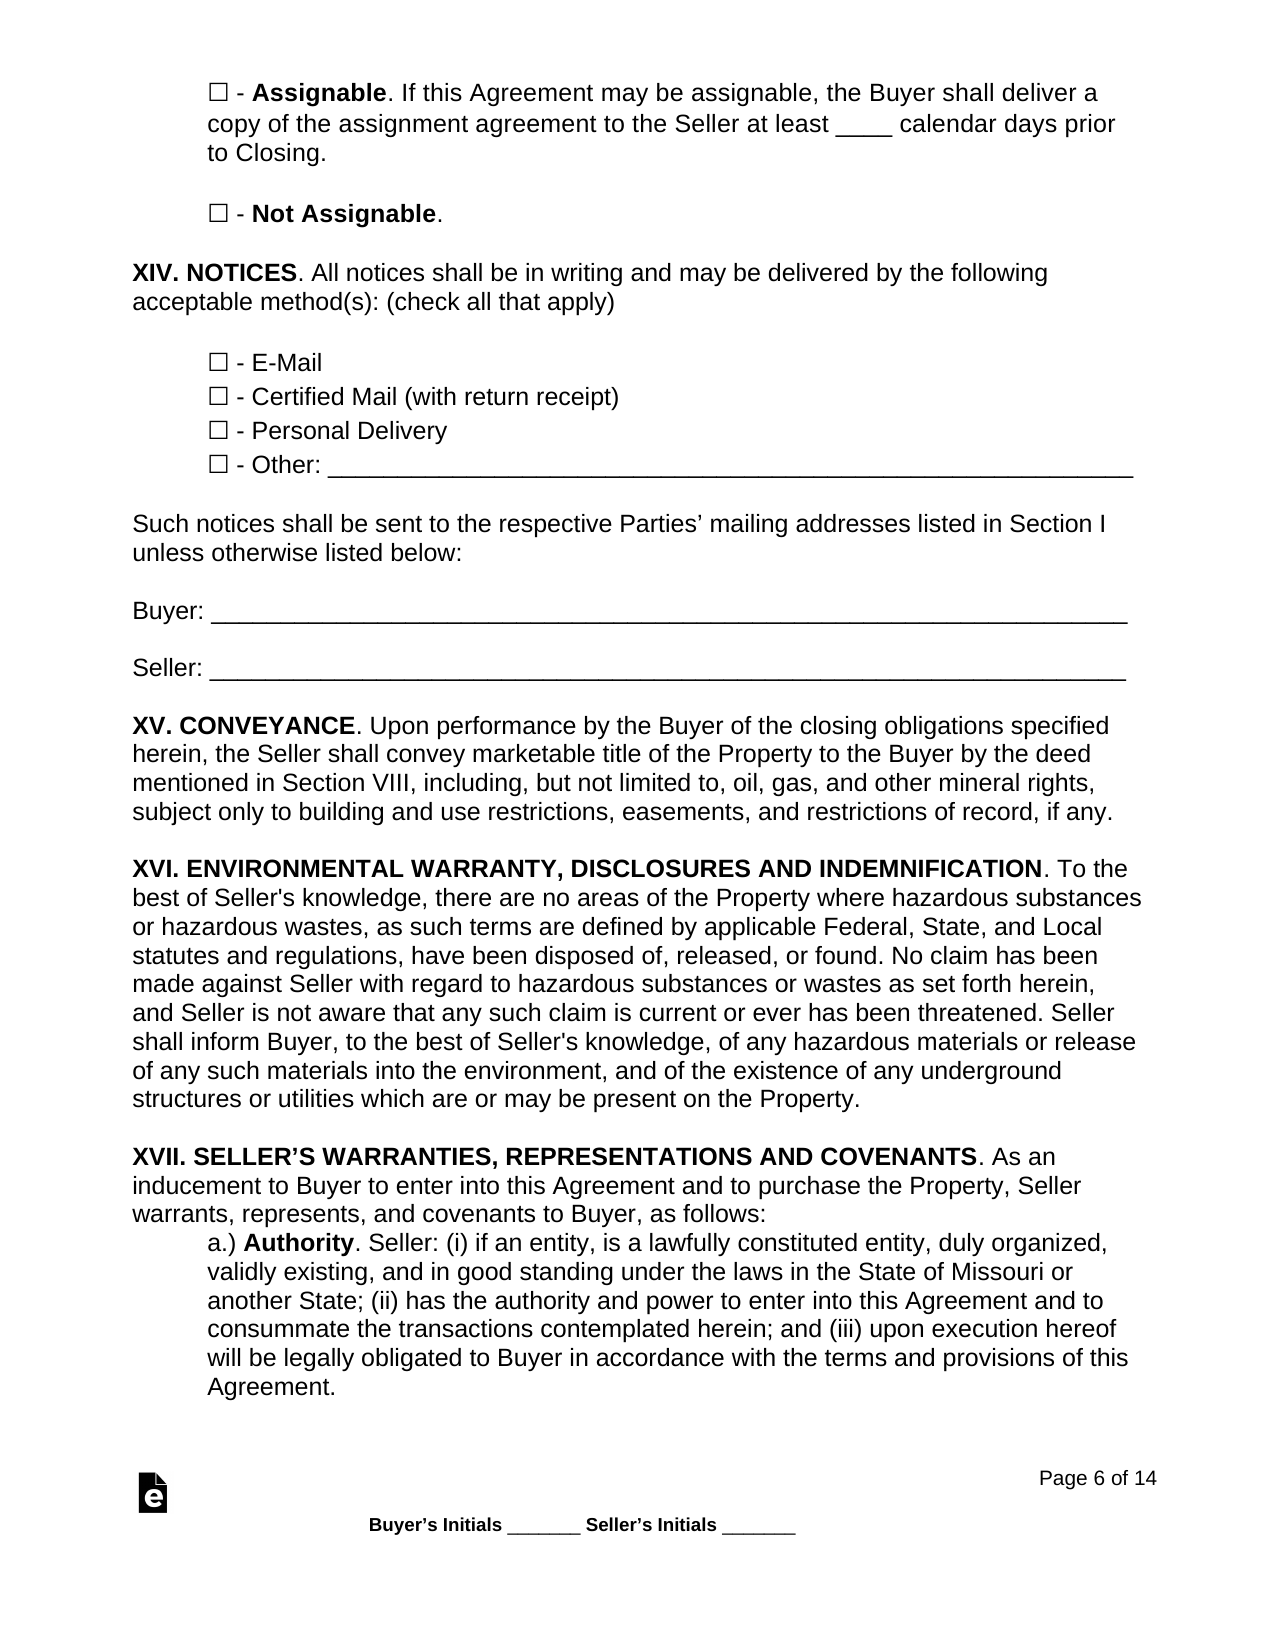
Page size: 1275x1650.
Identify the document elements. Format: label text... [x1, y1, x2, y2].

text XVII. SELLER’S WARRANTIES, REPRESENTATIONS AND COVENANTS. As an inducement to Buyer to enter into this Agreement and to purchase the Property, Seller warrants, represents, and covenants to Buyer, as follows: [132, 1142, 1143, 1228]
text XVI. ENVIRONMENTAL WARRANTY, DISCLOSURES AND INDEMNIFICATION. To the best of Seller's knowledge, there are no areas of the Property where hazardous substances or hazardous wastes, as such terms are defined by applicable Federal, State, and Local statutes and regulations, have been disposed of, released, or found. No claim has been made against Seller with regard to hazardous substances or wastes as set forth herein, and Seller is not aware that any such claim is current or ever has been threatened. Seller shall inform Buyer, to the best of Seller's knowledge, of any hazardous materials or release of any such materials into the environment, and of the existence of any underground structures or utilities which are or may be present on the Property. [132, 854, 1143, 1113]
text XIV. NOTICES. All notices shall be in writing and may be delivered by the following acceptable method(s): (check all that apply) [132, 258, 1143, 316]
text XV. CONVEYANCE. Upon performance by the Buyer of the closing obligations specified herein, the Seller shall convey marketable title of the Property to the Buyer by the deed mentioned in Section VIII, including, but not limited to, oil, gas, and other mineral rights, subject only to building and use restrictions, easements, and restrictions of record, if any. [132, 711, 1143, 826]
text ☐ - Certified Mail (with return receipt) [207, 378, 1143, 412]
text ☐ - Other: __________________________________________________________ [207, 447, 1143, 481]
text ☐ - Personal Delivery [207, 412, 1143, 447]
text ☐ - E-Mail [207, 344, 1143, 378]
text ☐ - Assignable. If this Agreement may be assignable, the Buyer shall deliver a copy of the assignment agreement to the Seller at least ____ calendar days prior to Closing. [207, 75, 1143, 167]
text a.) Authority. Seller: (i) if an entity, is a lawfully constituted entity, duly organized, validly existing, and in good standing under the laws in the State of Missouri or another State; (ii) has the authority and power to enter into this Agreement and to consummate the transactions contemplated herein; and (iii) upon execution hereof will be legally obligated to Buyer in accordance with the terms and provisions of this Agreement. [207, 1228, 1143, 1401]
text Such notices shall be sent to the respective Parties’ mailing addresses listed in Section I unless otherwise listed below: [132, 509, 1143, 567]
text ☐ - Not Assignable. [207, 195, 1143, 229]
text Buyer: __________________________________________________________________ [132, 596, 1143, 624]
text Seller: __________________________________________________________________ [132, 653, 1143, 682]
